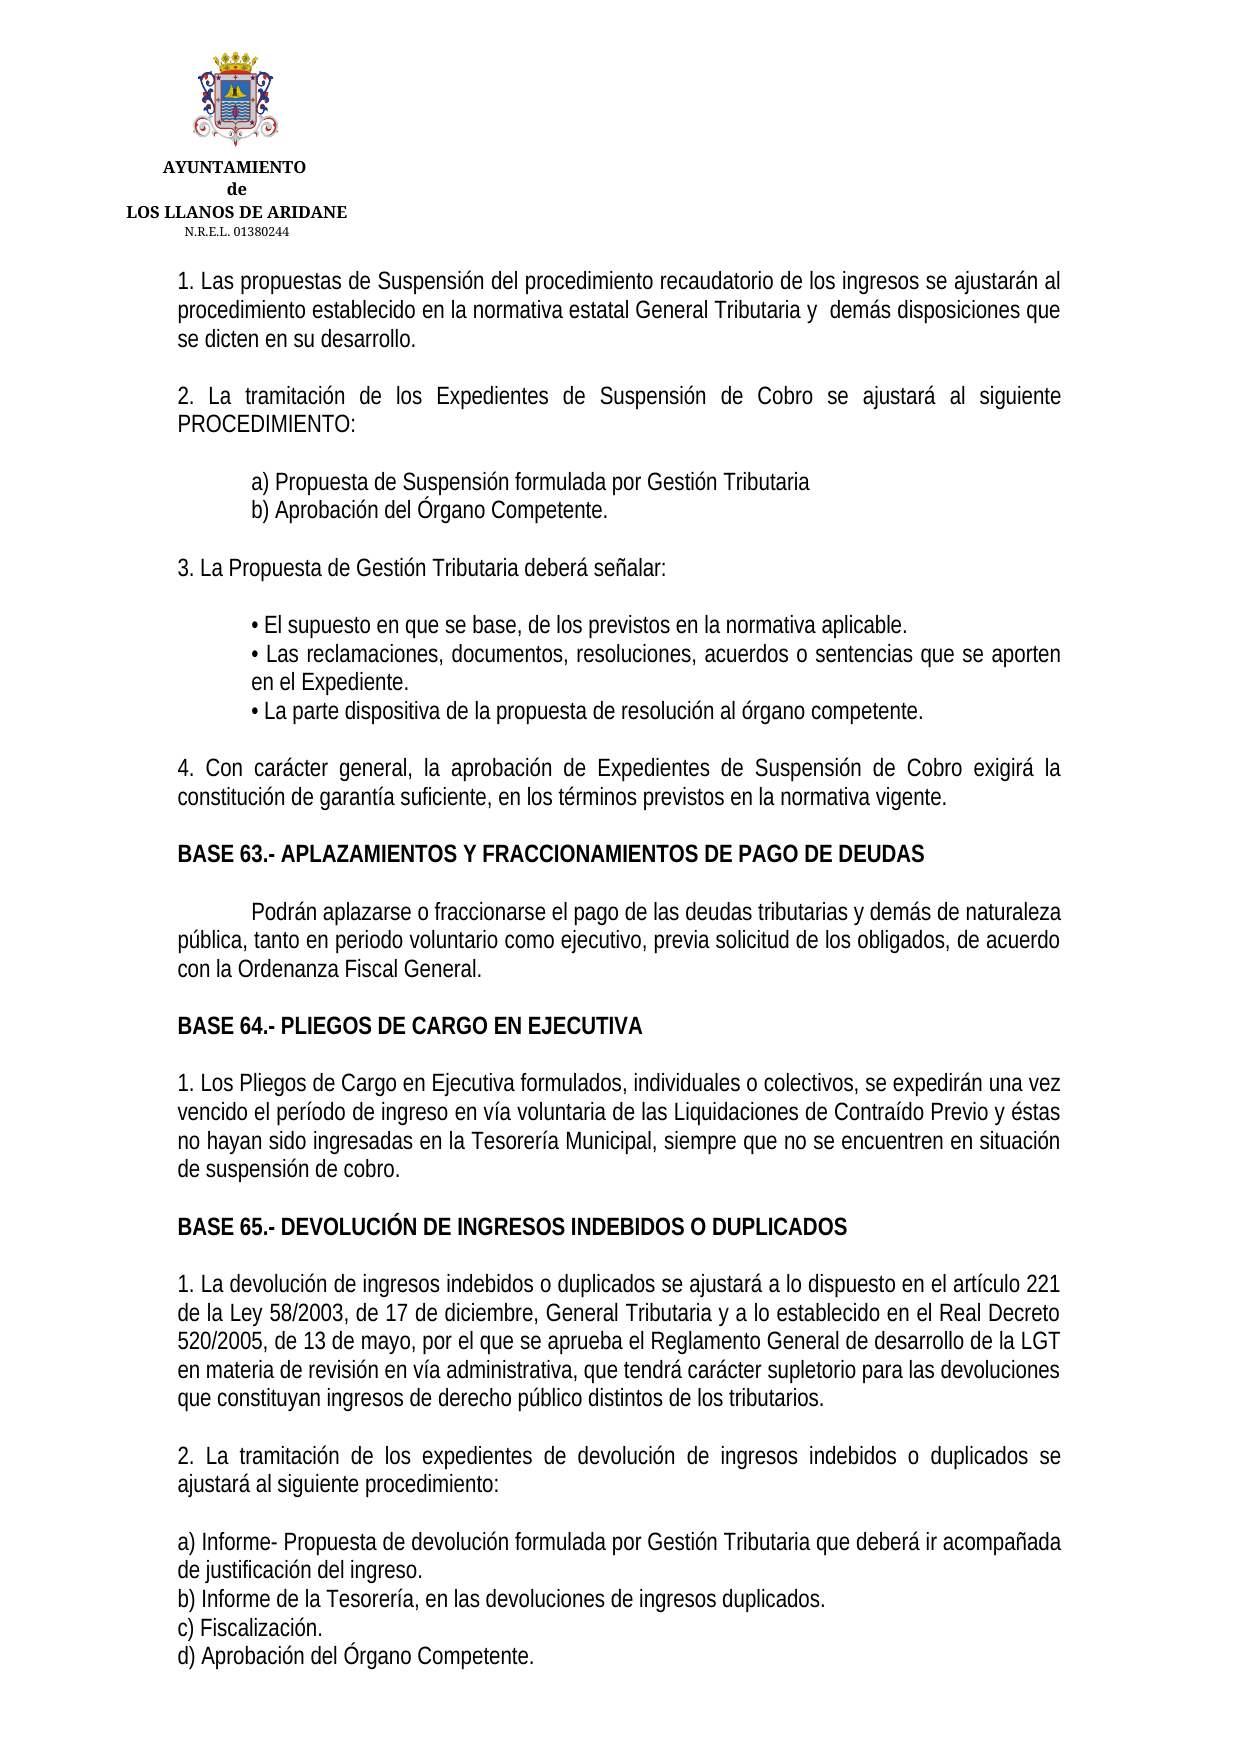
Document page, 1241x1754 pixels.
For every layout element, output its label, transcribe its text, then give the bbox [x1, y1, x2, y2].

text c) Fiscalización. [177, 1613, 1063, 1641]
text a) Propuesta de Suspensión formulada por Gestión Tributaria [177, 467, 1063, 495]
text a) Informe- Propuesta de devolución formulada por Gestión Tributaria que deberá ir acompañada de justificación del ingreso. [177, 1527, 1063, 1584]
text Podrán aplazarse o fraccionarse el pago de las deudas tributarias y demás de naturaleza pública, tanto en periodo voluntario como ejecutivo, previa solicitud de los obligados, de acuerdo con la Ordenanza Fiscal General. [177, 896, 1063, 982]
text 2. La tramitación de los Expedientes de Suspensión de Cobro se ajustará al siguiente PROCEDIMIENTO: [177, 381, 1063, 438]
text • El supuesto en que se base, de los previstos en la normativa aplicable. [177, 610, 1063, 639]
text 3. La Propuesta de Gestión Tributaria deberá señalar: [177, 553, 1063, 581]
text BASE 63.- APLAZAMIENTOS Y FRACCIONAMIENTOS DE PAGO DE DEUDAS [177, 839, 1063, 868]
text BASE 65.- DEVOLUCIÓN DE INGRESOS INDEBIDOS O DUPLICADOS [177, 1212, 1063, 1240]
text 1. Los Pliegos de Cargo en Ejecutiva formulados, individuales o colectivos, se expedirán una vez vencido el período de ingreso en vía voluntaria de las Liquidaciones de Contraído Previo y éstas no hayan sido ingresadas en la Tesorería Municipal, siempre que no se encuentren en situación de suspensión de cobro. [177, 1068, 1063, 1183]
text d) Aprobación del Órgano Competente. [177, 1641, 1063, 1670]
text b) Aprobación del Órgano Competente. [177, 495, 1063, 524]
text BASE 64.- PLIEGOS DE CARGO EN EJECUTIVA [177, 1011, 1063, 1040]
text • La parte dispositiva de la propuesta de resolución al órgano competente. [177, 696, 1063, 724]
text 2. La tramitación de los expedientes de devolución de ingresos indebidos o duplicados se ajustará al siguiente procedimiento: [177, 1441, 1063, 1498]
text • Las reclamaciones, documentos, resoluciones, acuerdos o sentencias que se aporten en el Expediente. [251, 639, 1063, 696]
text b) Informe de la Tesorería, en las devoluciones de ingresos duplicados. [177, 1584, 1063, 1613]
text 1. La devolución de ingresos indebidos o duplicados se ajustará a lo dispuesto en el artículo 221 de la Ley 58/2003, de 17 de diciembre, General Tributaria y a lo establecido en el Real Decreto 520/2005, de 13 de mayo, por el que se aprueba el Reglamento General de desarrollo de la LGT en materia de revisión en vía administrativa, que tendrá carácter supletorio para las devoluciones que constituyan ingresos de derecho público distintos de los tributarios. [177, 1269, 1063, 1412]
text 4. Con carácter general, la aprobación de Expedientes de Suspensión de Cobro exigirá la constitución de garantía suficiente, en los términos previstos en la normativa vigente. [177, 753, 1063, 811]
picture [192, 51, 279, 147]
text 1. Las propuestas de Suspensión del procedimiento recaudatorio de los ingresos se ajustarán al procedimiento establecido en la normativa estatal General Tributaria y demás disposiciones que se dicten en su desarrollo. [177, 266, 1063, 352]
